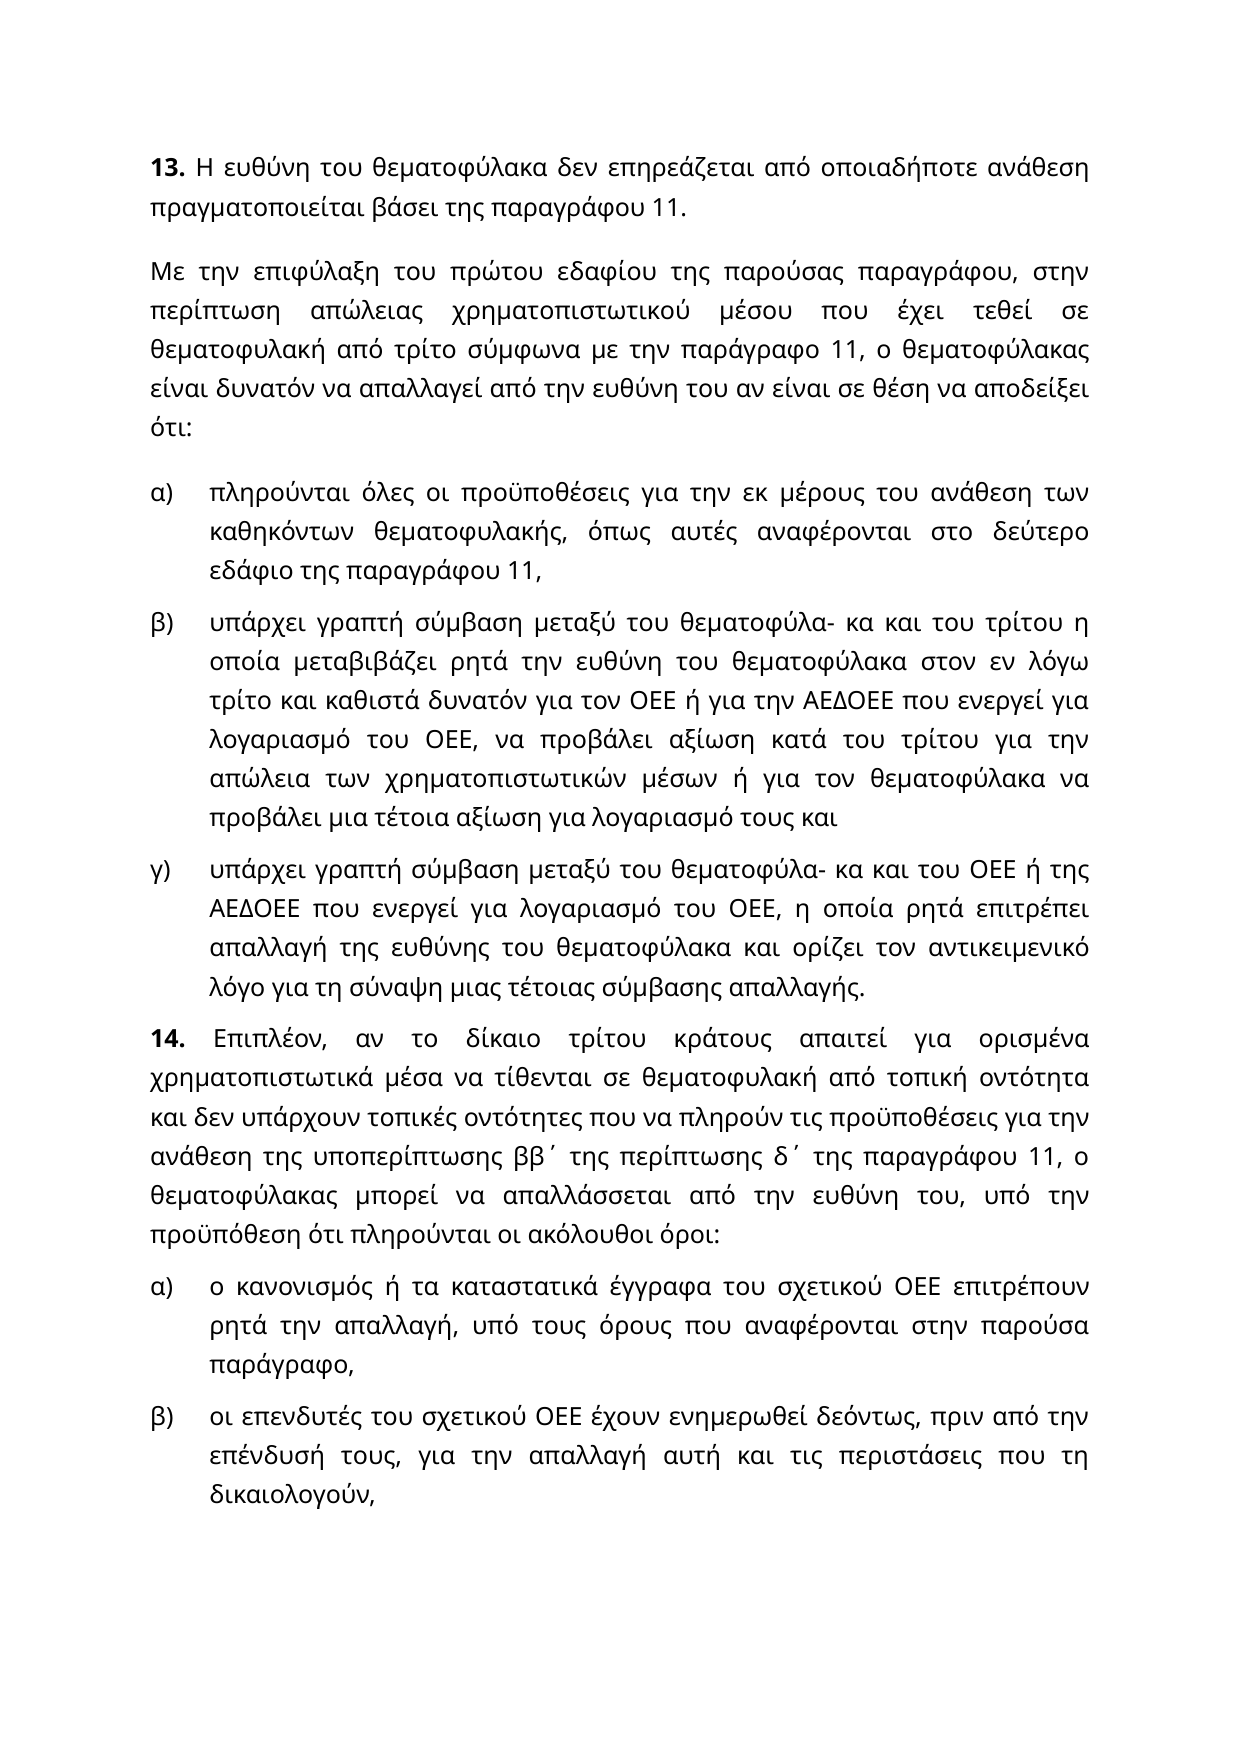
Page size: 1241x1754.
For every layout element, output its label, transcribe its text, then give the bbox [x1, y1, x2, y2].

list α) ο κανονισμός ή τα καταστατικά έγγραφα του σχετικού ΟΕΕ επιτρέπουν ρητά την απαλλαγή, υπό τους όρους που αναφέρονται στην παρούσα παράγραφο, [150, 1268, 1090, 1381]
text 14. Επιπλέον, αν το δίκαιο τρίτου κράτους απαιτεί για ορισμένα χρηματοπιστωτικά μέσα να τίθενται σε θεματοφυλακή από τοπική οντότητα και δεν υπάρχουν τοπικές οντότητες που να πληρούν τις προϋποθέσεις για την ανάθεση της υποπερίπτωσης ββ΄ της περίπτωσης δ΄ της παραγράφου 11, ο θεματοφύλακας μπορεί να απαλλάσσεται από την ευθύνη του, υπό την προϋπόθεση ότι πληρούνται οι ακόλουθοι όροι: [150, 1021, 1090, 1251]
text Με την επιφύλαξη του πρώτου εδαφίου της παρούσας παραγράφου, στην περίπτωση απώλειας χρηματοπιστωτικού μέσου που έχει τεθεί σε θεματοφυλακή από τρίτο σύμφωνα με την παράγραφο 11, ο θεματοφύλακας είναι δυνατόν να απαλλαγεί από την ευθύνη του αν είναι σε θέση να αποδείξει ότι: [150, 253, 1090, 444]
list γ) υπάρχει γραπτή σύμβαση μεταξύ του θεματοφύλα- κα και του ΟΕΕ ή της ΑΕΔΟΕΕ που ενεργεί για λογαριασμό του ΟΕΕ, η οποία ρητά επιτρέπει απαλλαγή της ευθύνης του θεματοφύλακα και ορίζει τον αντικειμενικό λόγο για τη σύναψη μιας τέτοιας σύμβασης απαλλαγής. [150, 852, 1090, 1003]
list β) υπάρχει γραπτή σύμβαση μεταξύ του θεματοφύλα- κα και του τρίτου η οποία μεταβιβάζει ρητά την ευθύνη του θεματοφύλακα στον εν λόγω τρίτο και καθιστά δυνατόν για τον ΟΕΕ ή για την ΑΕΔΟΕΕ που ενεργεί για λογαριασμό του ΟΕΕ, να προβάλει αξίωση κατά του τρίτου για την απώλεια των χρηματοπιστωτικών μέσων ή για τον θεματοφύλακα να προβάλει μια τέτοια αξίωση για λογαριασμό τους και [150, 604, 1090, 834]
list β) οι επενδυτές του σχετικού ΟΕΕ έχουν ενημερωθεί δεόντως, πριν από την επένδυσή τους, για την απαλλαγή αυτή και τις περιστάσεις που τη δικαιολογούν, [150, 1398, 1090, 1511]
list α) πληρούνται όλες οι προϋποθέσεις για την εκ μέρους του ανάθεση των καθηκόντων θεματοφυλακής, όπως αυτές αναφέρονται στο δεύτερο εδάφιο της παραγράφου 11, [150, 474, 1090, 587]
text 13. Η ευθύνη του θεματοφύλακα δεν επηρεάζεται από οποιαδήποτε ανάθεση πραγματοποιείται βάσει της παραγράφου 11. [150, 150, 1090, 223]
